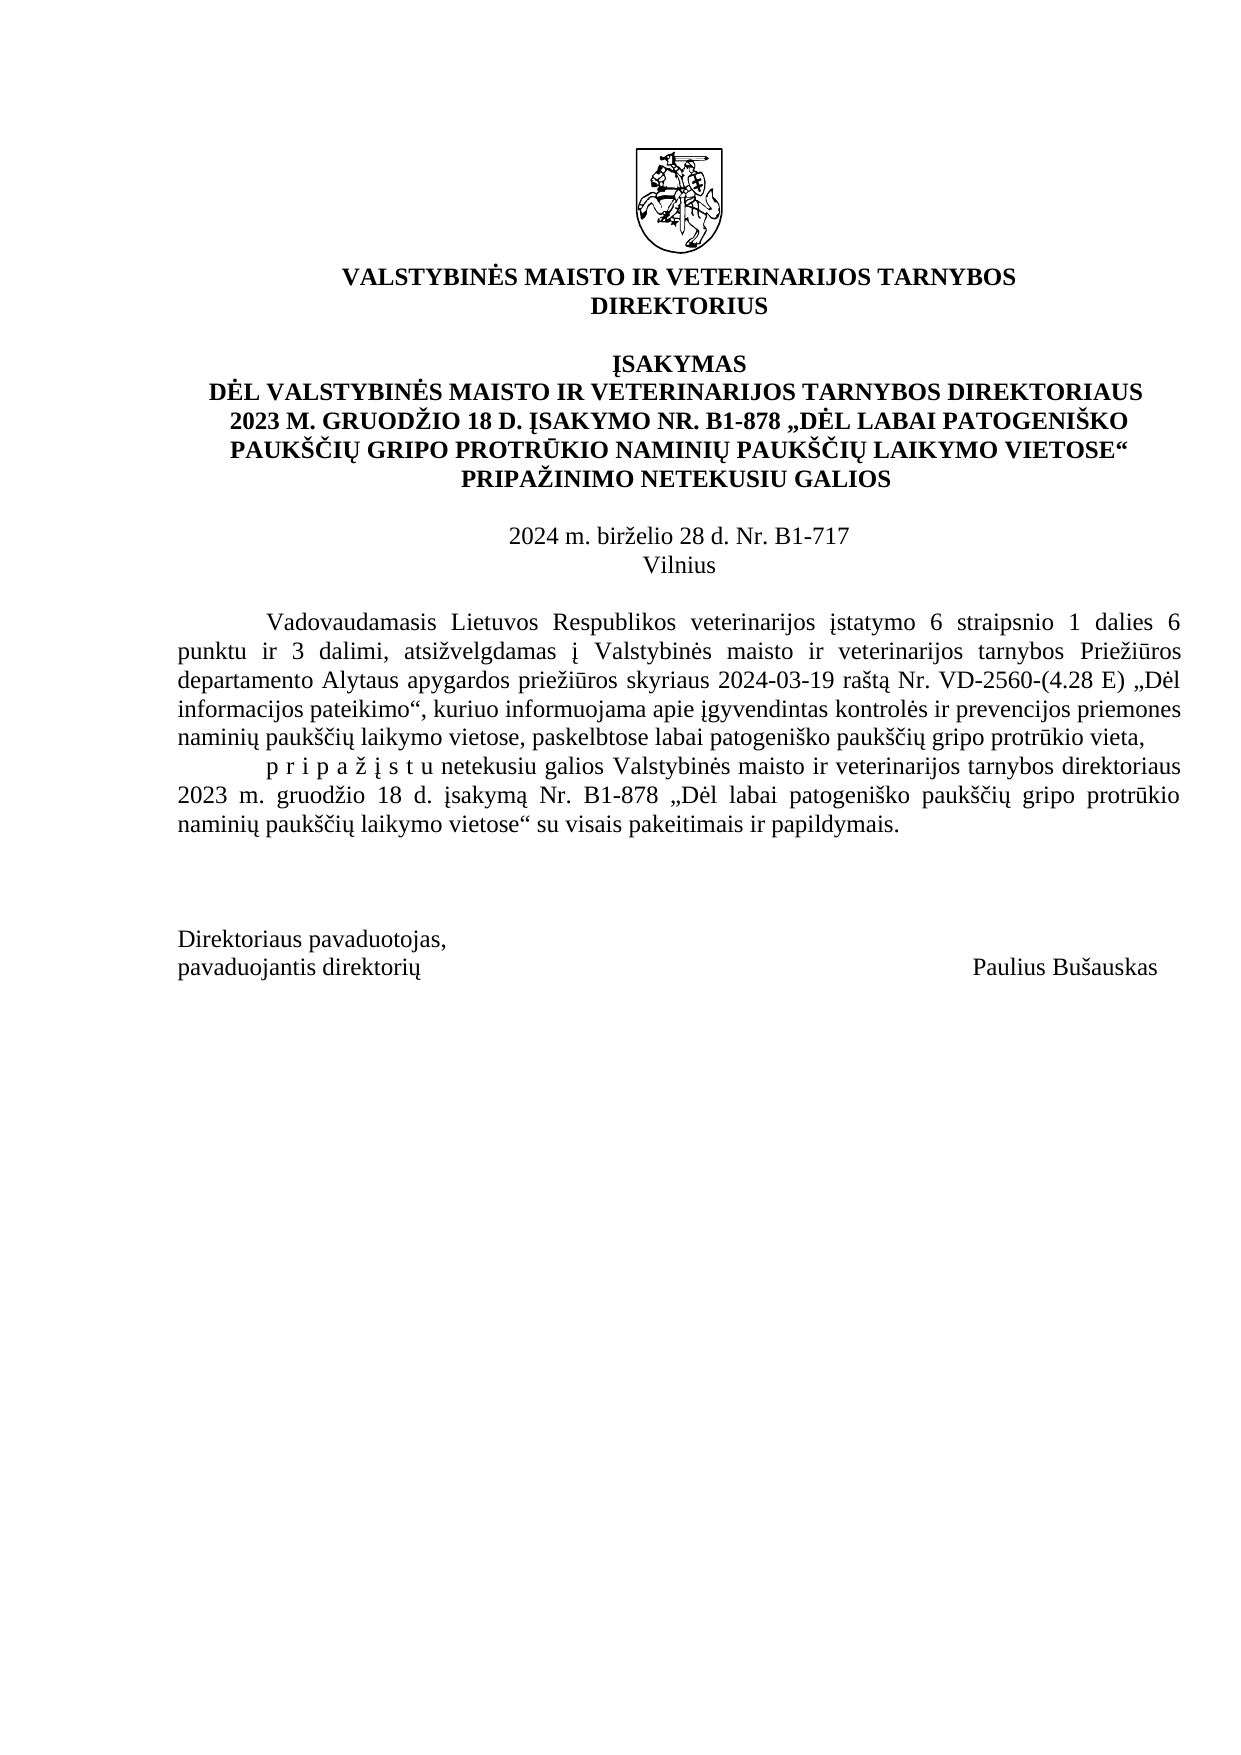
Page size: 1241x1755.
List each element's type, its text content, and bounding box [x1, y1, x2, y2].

text 2023 M. GRUODŽIO 18 D. ĮSAKYMO NR. B1-878 „DĖL LABAI PATOGENIŠKO PAUKŠČIŲ GRIPO PROTRŪKIO NAMINIŲ PAUKŠČIŲ LAIKYMO VIETOSE“ PRIPAŽINIMO NETEKUSIU GALIOS [177, 406, 1181, 492]
text DĖL VALSTYBINĖS MAISTO IR VETERINARIJOS TARNYBOS DIREKTORIAUS [177, 377, 1181, 406]
text Vadovaudamasis Lietuvos Respublikos veterinarijos įstatymo 6 straipsnio 1 dalies 6 punktu ir 3 dalimi, atsižvelgdamas į Valstybinės maisto ir veterinarijos tarnybos Priežiūros departamento Alytaus apygardos priežiūros skyriaus 2024-03-19 raštą Nr. VD-2560-(4.28 E) „Dėl informacijos pateikimo“, kuriuo informuojama apie įgyvendintas kontrolės ir prevencijos priemones naminių paukščių laikymo vietose, paskelbtose labai patogeniško paukščių gripo protrūkio vieta, [177, 607, 1181, 751]
text pavaduojantis direktorių Paulius Bušauskas [177, 952, 1181, 981]
text Direktoriaus pavaduotojas, [177, 924, 1181, 952]
text DIREKTORIUS [177, 291, 1181, 320]
text p r i p a ž į s t u netekusiu galios Valstybinės maisto ir veterinarijos tarnybos direktoriaus 2023 m. gruodžio 18 d. įsakymą Nr. B1-878 „Dėl labai patogeniško paukščių gripo protrūkio naminių paukščių laikymo vietose“ su visais pakeitimais ir papildymais. [177, 751, 1181, 837]
text ĮSAKYMAS [177, 349, 1181, 377]
text VALSTYBINĖS MAISTO IR VETERINARIJOS TARNYBOS [177, 262, 1181, 291]
text 2024 m. birželio 28 d. Nr. B1-717 [177, 521, 1181, 550]
text Vilnius [177, 550, 1181, 579]
